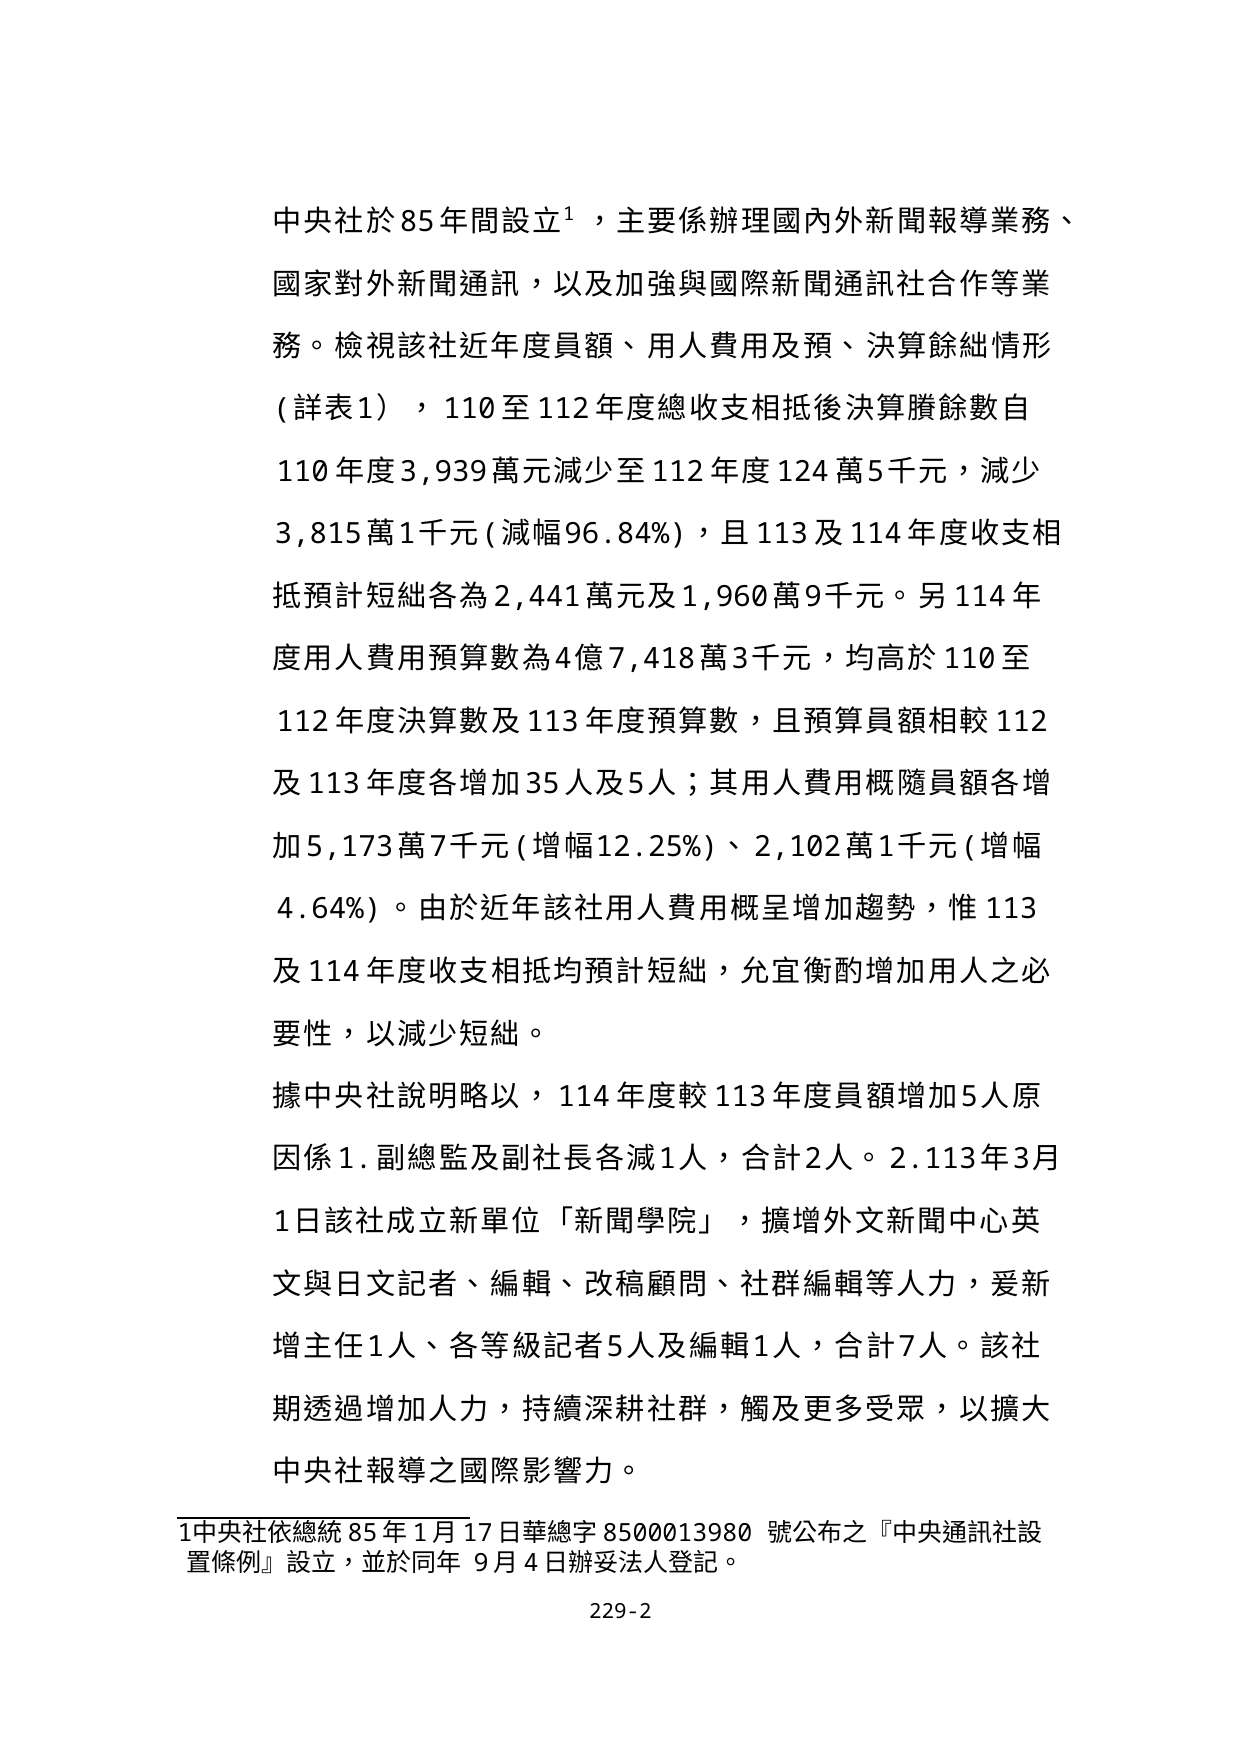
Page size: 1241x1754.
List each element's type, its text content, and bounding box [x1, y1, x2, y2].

text 中央社依總統85年1月17日華總字8500013980 號公布之『中央通訊社設置條例』設立，並於同年 9月4日辦妥法人登記。 [177, 1518, 1063, 1577]
text 據中央社說明略以，114年度較113年度員額增加5人原因係1.副總監及副社長各減1人，合計2人。2.113年3月1日該社成立新單位「新聞學院」，擴增外文新聞中心英文與日文記者、編輯、改稿顧問、社群編輯等人力，爰新增主任1人、各等級記者5人及編輯1人，合計7人。該社期透過增加人力，持續深耕社群，觸及更多受眾，以擴大中央社報導之國際影響力。 [265, 1052, 1063, 1490]
text 中央社於85年間設立，主要係辦理國內外新聞報導業務、國家對外新聞通訊，以及加強與國際新聞通訊社合作等業務。檢視該社近年度員額、用人費用及預、決算餘絀情形(詳表1），110至112年度總收支相抵後決算賸餘數自110年度3,939萬元減少至112年度124萬5千元，減少3,815萬1千元(減幅96.84%)，且113及114年度收支相抵預計短絀各為2,441萬元及1,960萬9千元。另114年度用人費用預算數為4億7,418萬3千元，均高於110至112年度決算數及113年度預算數，且預算員額相較112及113年度各增加35人及5人；其用人費用概隨員額各增加5,173萬7千元(增幅12.25%)、2,102萬1千元(增幅4.64%)。由於近年該社用人費用概呈增加趨勢，惟113及114年度收支相抵均預計短絀，允宜衡酌增加用人之必要性，以減少短絀。 [265, 177, 1063, 1052]
